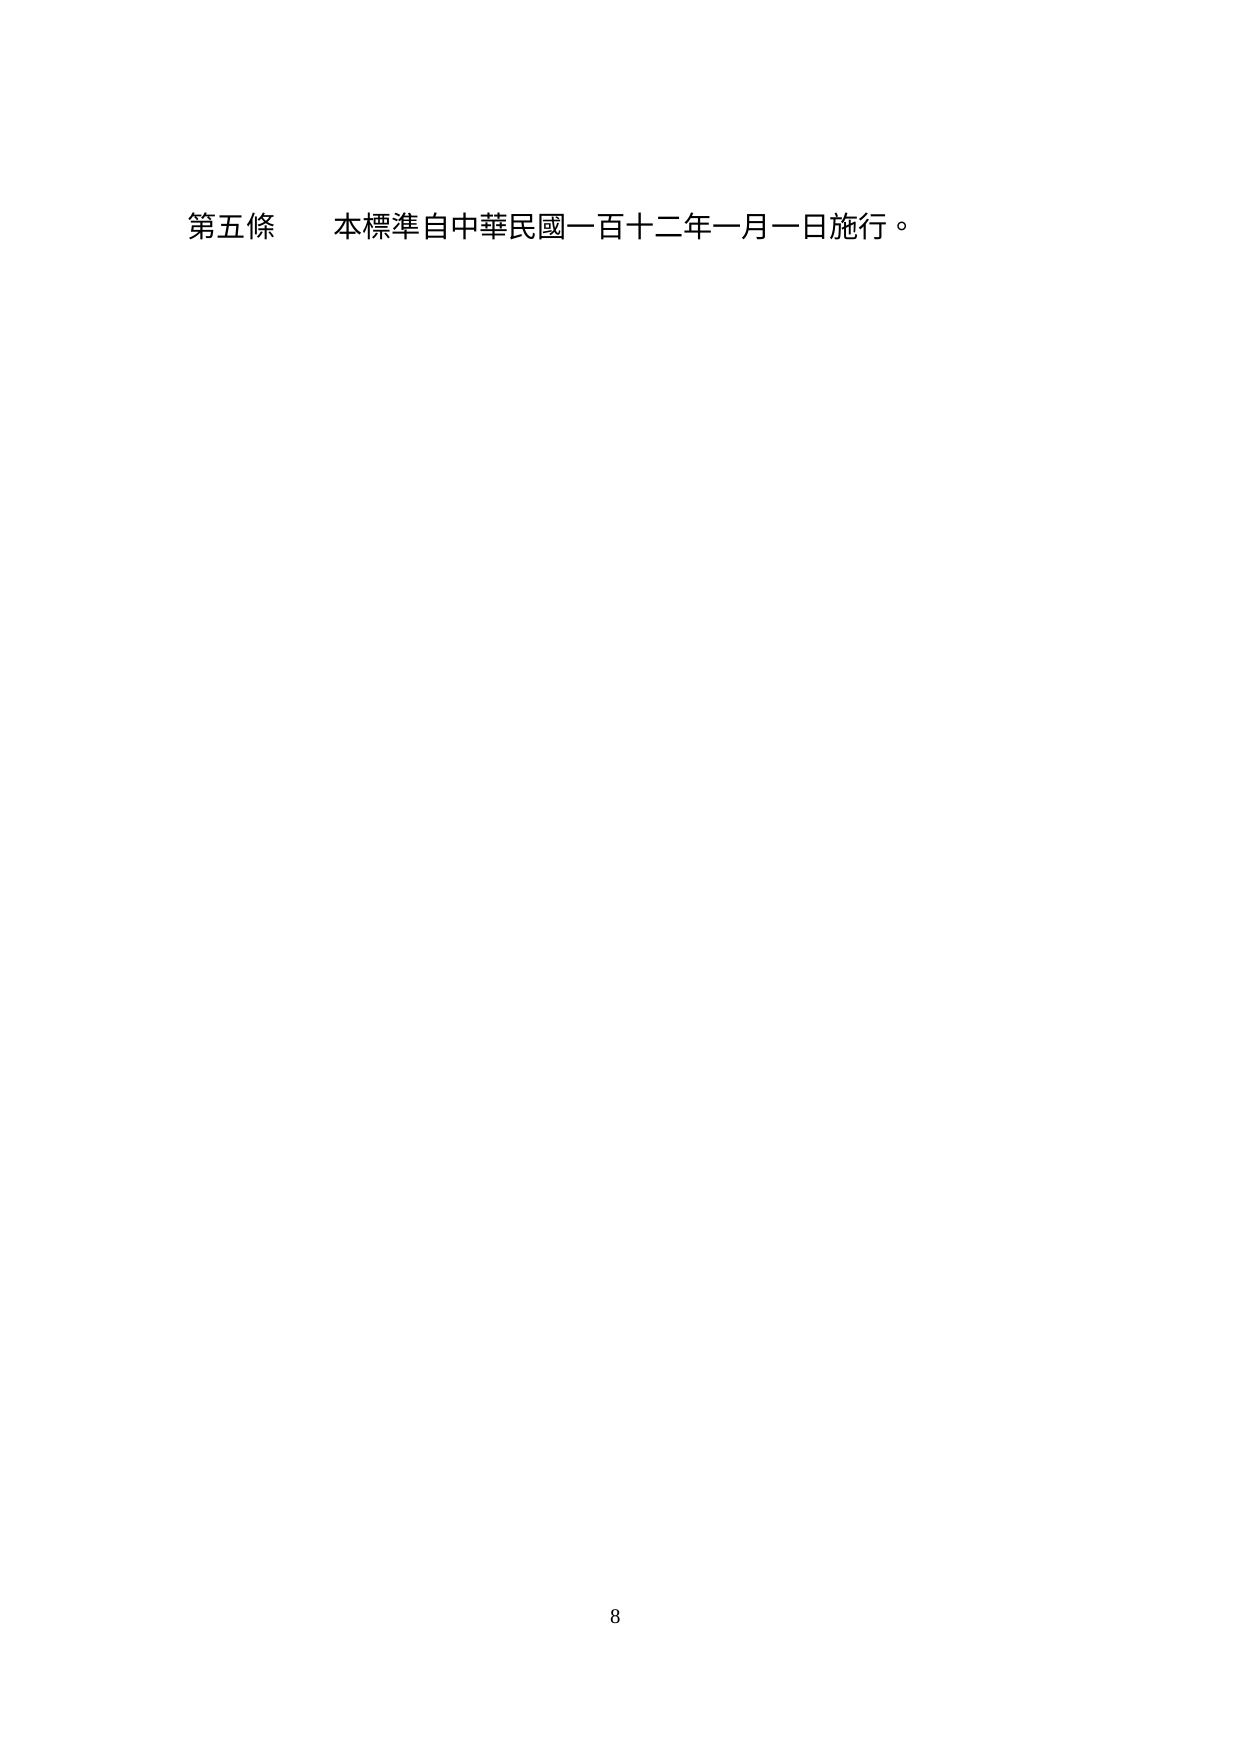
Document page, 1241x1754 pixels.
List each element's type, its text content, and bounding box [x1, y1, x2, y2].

text 第五條 本標準自中華民國一百十二年一月一日施行。 [187, 183, 1053, 246]
